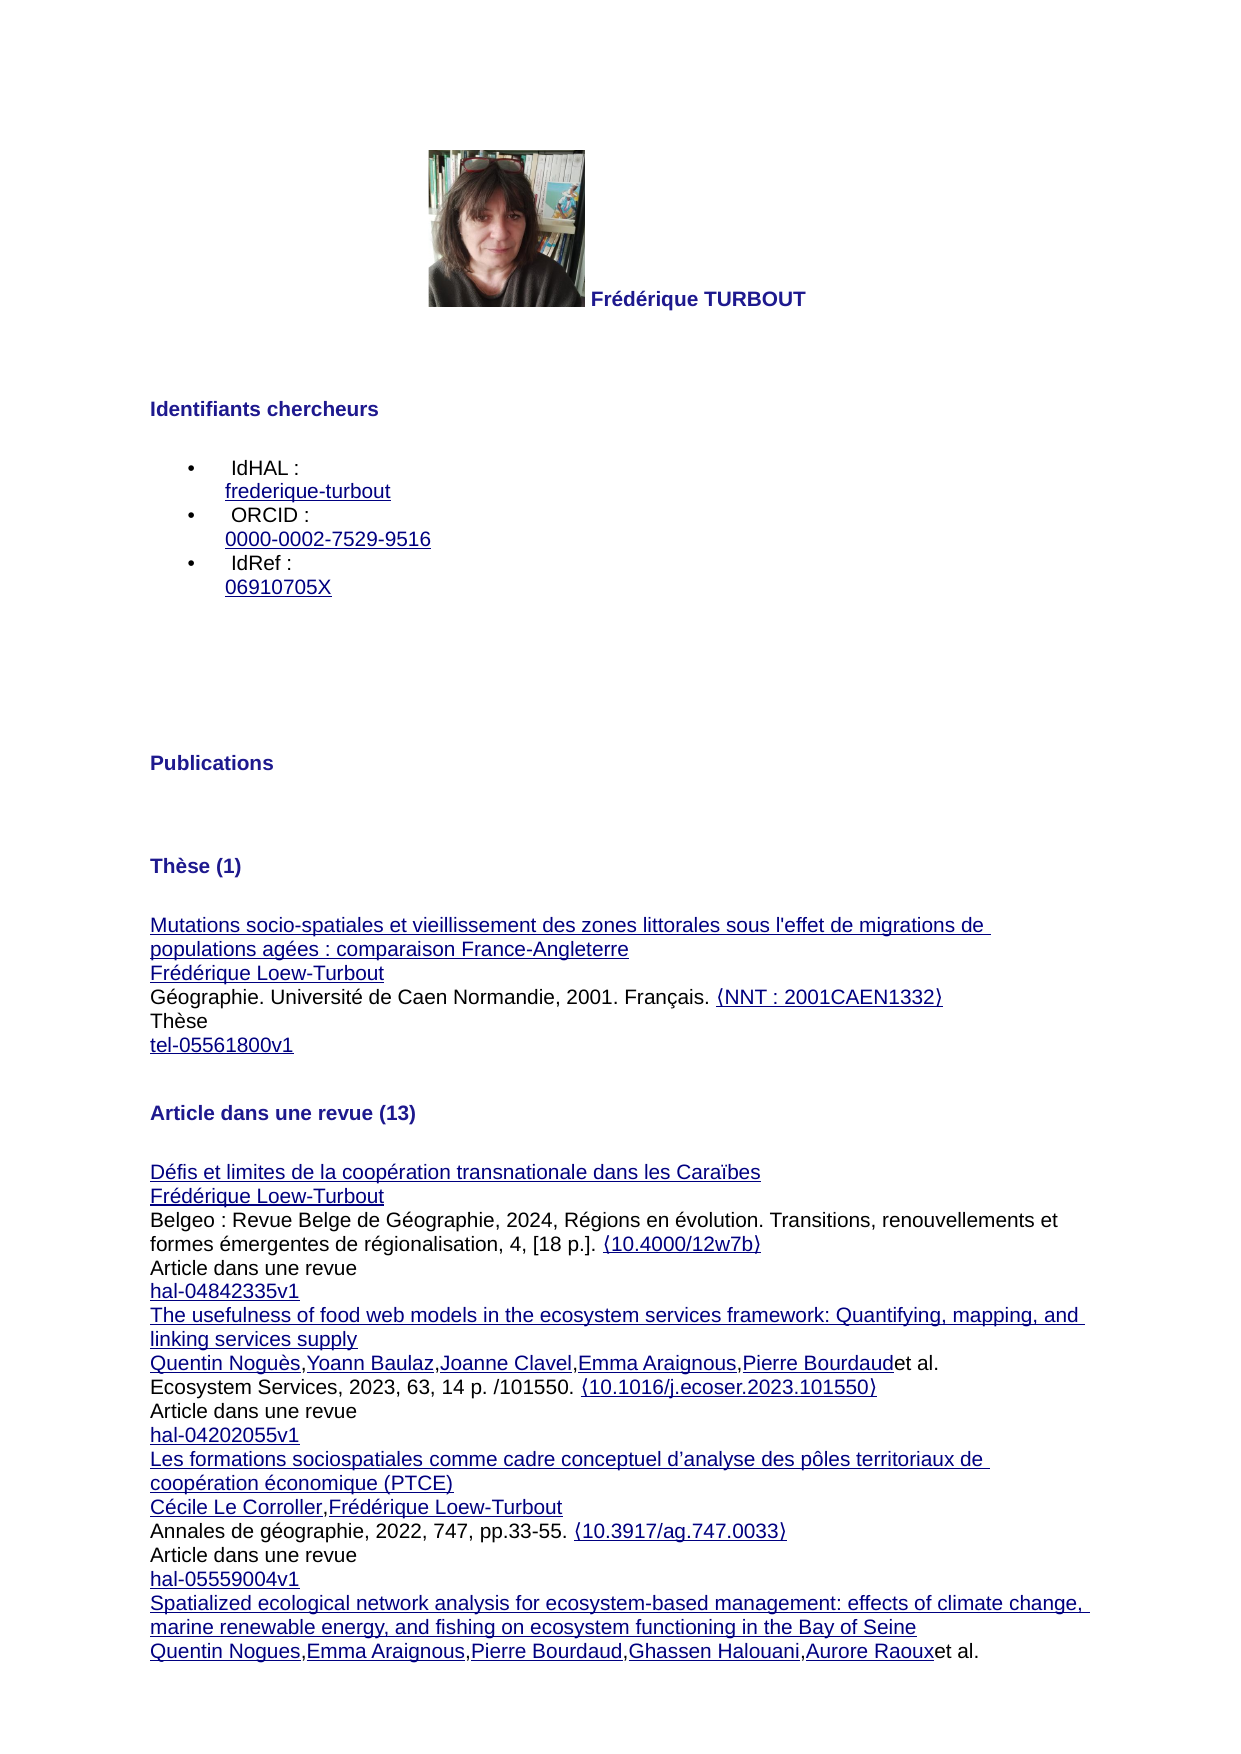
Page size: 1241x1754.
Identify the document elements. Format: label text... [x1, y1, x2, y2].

list 0000-0002-7529-9516 [187, 527, 1090, 551]
list IdHAL : [187, 455, 1090, 479]
list frederique-turbout [187, 479, 1090, 503]
table_cell Spatialized ecological network analysis for ecosystem-based management: effects of climate change, [150, 1591, 1090, 1612]
list ORCID : [187, 503, 1090, 527]
subtitle Article dans une revue (13) [150, 1101, 1090, 1125]
subtitle Frédérique TURBOUT [150, 150, 1090, 311]
table_header Défis et limites de la coopération transnationale dans les Caraïbes Frédérique Loew-Turbout Belgeo : Revue Belge de Géographie, 2024, Régions en évolution. Transitions, renouvellements et formes émergentes de régionalisation, 4, [18 p.]. ⟨10.4000/12w7b⟩ Article dans une revue hal-04842335v1 [150, 1160, 1090, 1303]
subtitle Identifiants chercheurs [150, 397, 1090, 421]
table_cell marine renewable energy, and fishing on ecosystem functioning in the Bay of Seine Quentin Nogues,Emma Araignous,Pierre Bourdaud,Ghassen Halouani,Aurore Raouxet al. [150, 1613, 1090, 1663]
picture [428, 150, 585, 307]
table_cell The usefulness of food web models in the ecosystem services framework: Quantifying, mapping, and linking services supply Quentin Noguès,Yoann Baulaz,Joanne Clavel,Emma Araignous,Pierre Bourdaudet al. Ecosystem Services, 2023, 63, 14 p. /101550. ⟨10.1016/j.ecoser.2023.101550⟩ Article dans une revue hal-04202055v1 [150, 1303, 1090, 1447]
table_cell Les formations sociospatiales comme cadre conceptuel d’analyse des pôles territoriaux de coopération économique (PTCE) Cécile Le Corroller,Frédérique Loew-Turbout Annales de géographie, 2022, 747, pp.33-55. ⟨10.3917/ag.747.0033⟩ Article dans une revue hal-05559004v1 [150, 1447, 1090, 1591]
table_header Mutations socio-spatiales et vieillissement des zones littorales sous l'effet de migrations de populations agées : comparaison France-Angleterre Frédérique Loew-Turbout Géographie. Université de Caen Normandie, 2001. Français. ⟨NNT : 2001CAEN1332⟩ Thèse tel-05561800v1 [150, 913, 1090, 1056]
subtitle Thèse (1) [150, 854, 1090, 878]
list IdRef : [187, 551, 1090, 575]
list 06910705X [187, 575, 1090, 599]
subtitle Publications [150, 751, 1090, 775]
